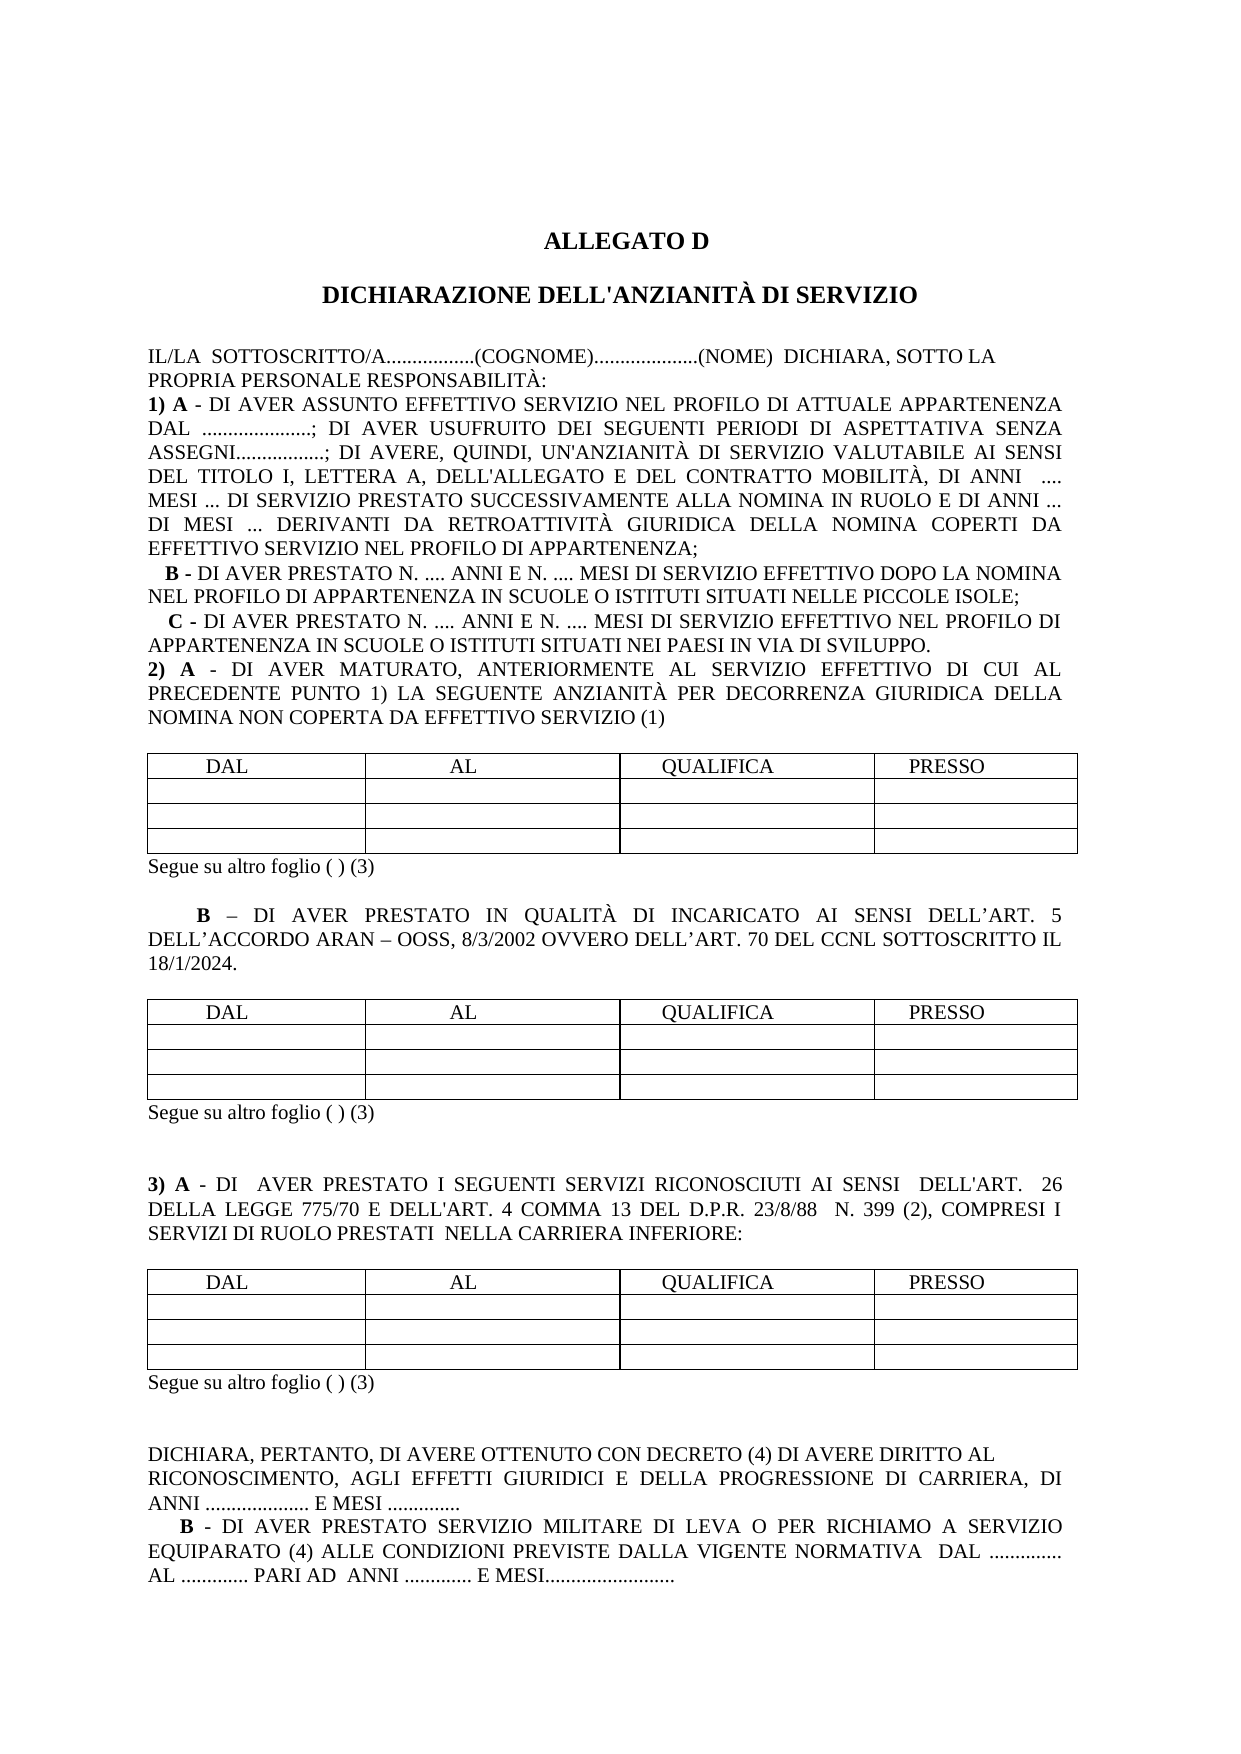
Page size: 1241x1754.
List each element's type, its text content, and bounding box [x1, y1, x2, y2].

table_cell [148, 1075, 365, 1099]
table_header DAL [148, 754, 365, 778]
table_cell [621, 1345, 874, 1369]
table_header PRESSO [875, 1270, 1077, 1294]
table_header AL [366, 1270, 619, 1294]
table_cell [875, 829, 1077, 853]
table_cell [366, 829, 619, 853]
text DICHIARA, PERTANTO, DI AVERE OTTENUTO CON DECRETO (4) DI AVERE DIRITTO AL [148, 1442, 1063, 1466]
text Segue su altro foglio ( ) (3) [148, 1100, 1063, 1124]
table_cell [875, 1075, 1077, 1099]
table_cell [366, 1075, 619, 1099]
table_cell [148, 1025, 365, 1049]
table_cell [875, 1050, 1077, 1074]
table_cell [366, 1345, 619, 1369]
table_cell [621, 1320, 874, 1344]
text C - DI AVER PRESTATO N. .... ANNI E N. .... MESI DI SERVIZIO EFFETTIVO NEL PROFILO DI APPARTENENZA IN SCUOLE O ISTITUTI SITUATI NEI PAESI IN VIA DI SVILUPPO. [148, 608, 1063, 657]
text 2) A - DI AVER MATURATO, ANTERIORMENTE AL SERVIZIO EFFETTIVO DI CUI AL PRECEDENTE PUNTO 1) LA SEGUENTE ANZIANITÀ PER DECORRENZA GIURIDICA DELLA NOMINA NON COPERTA DA EFFETTIVO SERVIZIO (1) [148, 657, 1063, 729]
table_cell [366, 779, 619, 803]
table_header DAL [148, 1270, 365, 1294]
table_cell [875, 1295, 1077, 1319]
table_header QUALIFICA [621, 754, 874, 778]
table_header PRESSO [875, 754, 1077, 778]
table_cell [148, 1050, 365, 1074]
text DICHIARAZIONE DELL'ANZIANITÀ DI SERVIZIO [118, 280, 1122, 309]
text 3) A - DI AVER PRESTATO I SEGUENTI SERVIZI RICONOSCIUTI AI SENSI DELL'ART. 26 DELLA LEGGE 775/70 E DELL'ART. 4 COMMA 13 DEL D.P.R. 23/8/88 N. 399 (2), COMPRESI I SERVIZI DI RUOLO PRESTATI NELLA CARRIERA INFERIORE: [148, 1172, 1063, 1244]
table_cell [875, 804, 1077, 828]
table_cell [621, 804, 874, 828]
table_cell [875, 1345, 1077, 1369]
text IL/LA SOTTOSCRITTO/A.................(COGNOME)....................(NOME) DICHIARA, SOTTO LA PROPRIA PERSONALE RESPONSABILITÀ: [148, 344, 1063, 392]
table_cell [148, 779, 365, 803]
text B - DI AVER PRESTATO SERVIZIO MILITARE DI LEVA O PER RICHIAMO A SERVIZIO EQUIPARATO (4) ALLE CONDIZIONI PREVISTE DALLA VIGENTE NORMATIVA DAL .............. AL ............. PARI AD ANNI ............. E MESI......................... [148, 1514, 1063, 1587]
table_header DAL [148, 1000, 365, 1024]
text Segue su altro foglio ( ) (3) [148, 854, 1063, 878]
table_cell [621, 779, 874, 803]
table_cell [148, 1345, 365, 1369]
table_cell [366, 1320, 619, 1344]
table_cell [621, 1025, 874, 1049]
table_cell [621, 1050, 874, 1074]
table_cell [366, 1025, 619, 1049]
table_cell [148, 829, 365, 853]
text B – DI AVER PRESTATO IN QUALITÀ DI INCARICATO AI SENSI DELL’ART. 5 DELL’ACCORDO ARAN – OOSS, 8/3/2002 OVVERO DELL’ART. 70 DEL CCNL SOTTOSCRITTO IL 18/1/2024. [148, 902, 1063, 975]
table_header QUALIFICA [621, 1270, 874, 1294]
text ALLEGATO D [118, 226, 1122, 255]
table_cell [621, 1075, 874, 1099]
table_cell [621, 829, 874, 853]
table_cell [148, 1320, 365, 1344]
table_cell [875, 1320, 1077, 1344]
table_header AL [366, 1000, 619, 1024]
table_cell [366, 1050, 619, 1074]
table_header AL [366, 754, 619, 778]
table_cell [366, 1295, 619, 1319]
table_cell [148, 804, 365, 828]
table_cell [621, 1295, 874, 1319]
table_cell [148, 1295, 365, 1319]
table_cell [875, 779, 1077, 803]
text B - DI AVER PRESTATO N. .... ANNI E N. .... MESI DI SERVIZIO EFFETTIVO DOPO LA NOMINA NEL PROFILO DI APPARTENENZA IN SCUOLE O ISTITUTI SITUATI NELLE PICCOLE ISOLE; [148, 560, 1063, 608]
text 1) A - DI AVER ASSUNTO EFFETTIVO SERVIZIO NEL PROFILO DI ATTUALE APPARTENENZA DAL .....................; DI AVER USUFRUITO DEI SEGUENTI PERIODI DI ASPETTATIVA SENZA ASSEGNI.................; DI AVERE, QUINDI, UN'ANZIANITÀ DI SERVIZIO VALUTABILE AI SENSI DEL TITOLO I, LETTERA A, DELL'ALLEGATO E DEL CONTRATTO MOBILITÀ, DI ANNI .... MESI ... DI SERVIZIO PRESTATO SUCCESSIVAMENTE ALLA NOMINA IN RUOLO E DI ANNI ... DI MESI ... DERIVANTI DA RETROATTIVITÀ GIURIDICA DELLA NOMINA COPERTI DA EFFETTIVO SERVIZIO NEL PROFILO DI APPARTENENZA; [148, 392, 1063, 560]
table_cell [875, 1025, 1077, 1049]
text Segue su altro foglio ( ) (3) [148, 1370, 1063, 1394]
table_header PRESSO [875, 1000, 1077, 1024]
table_header QUALIFICA [621, 1000, 874, 1024]
table_cell [366, 804, 619, 828]
text RICONOSCIMENTO, AGLI EFFETTI GIURIDICI E DELLA PROGRESSIONE DI CARRIERA, DI ANNI .................... E MESI .............. [148, 1466, 1063, 1514]
